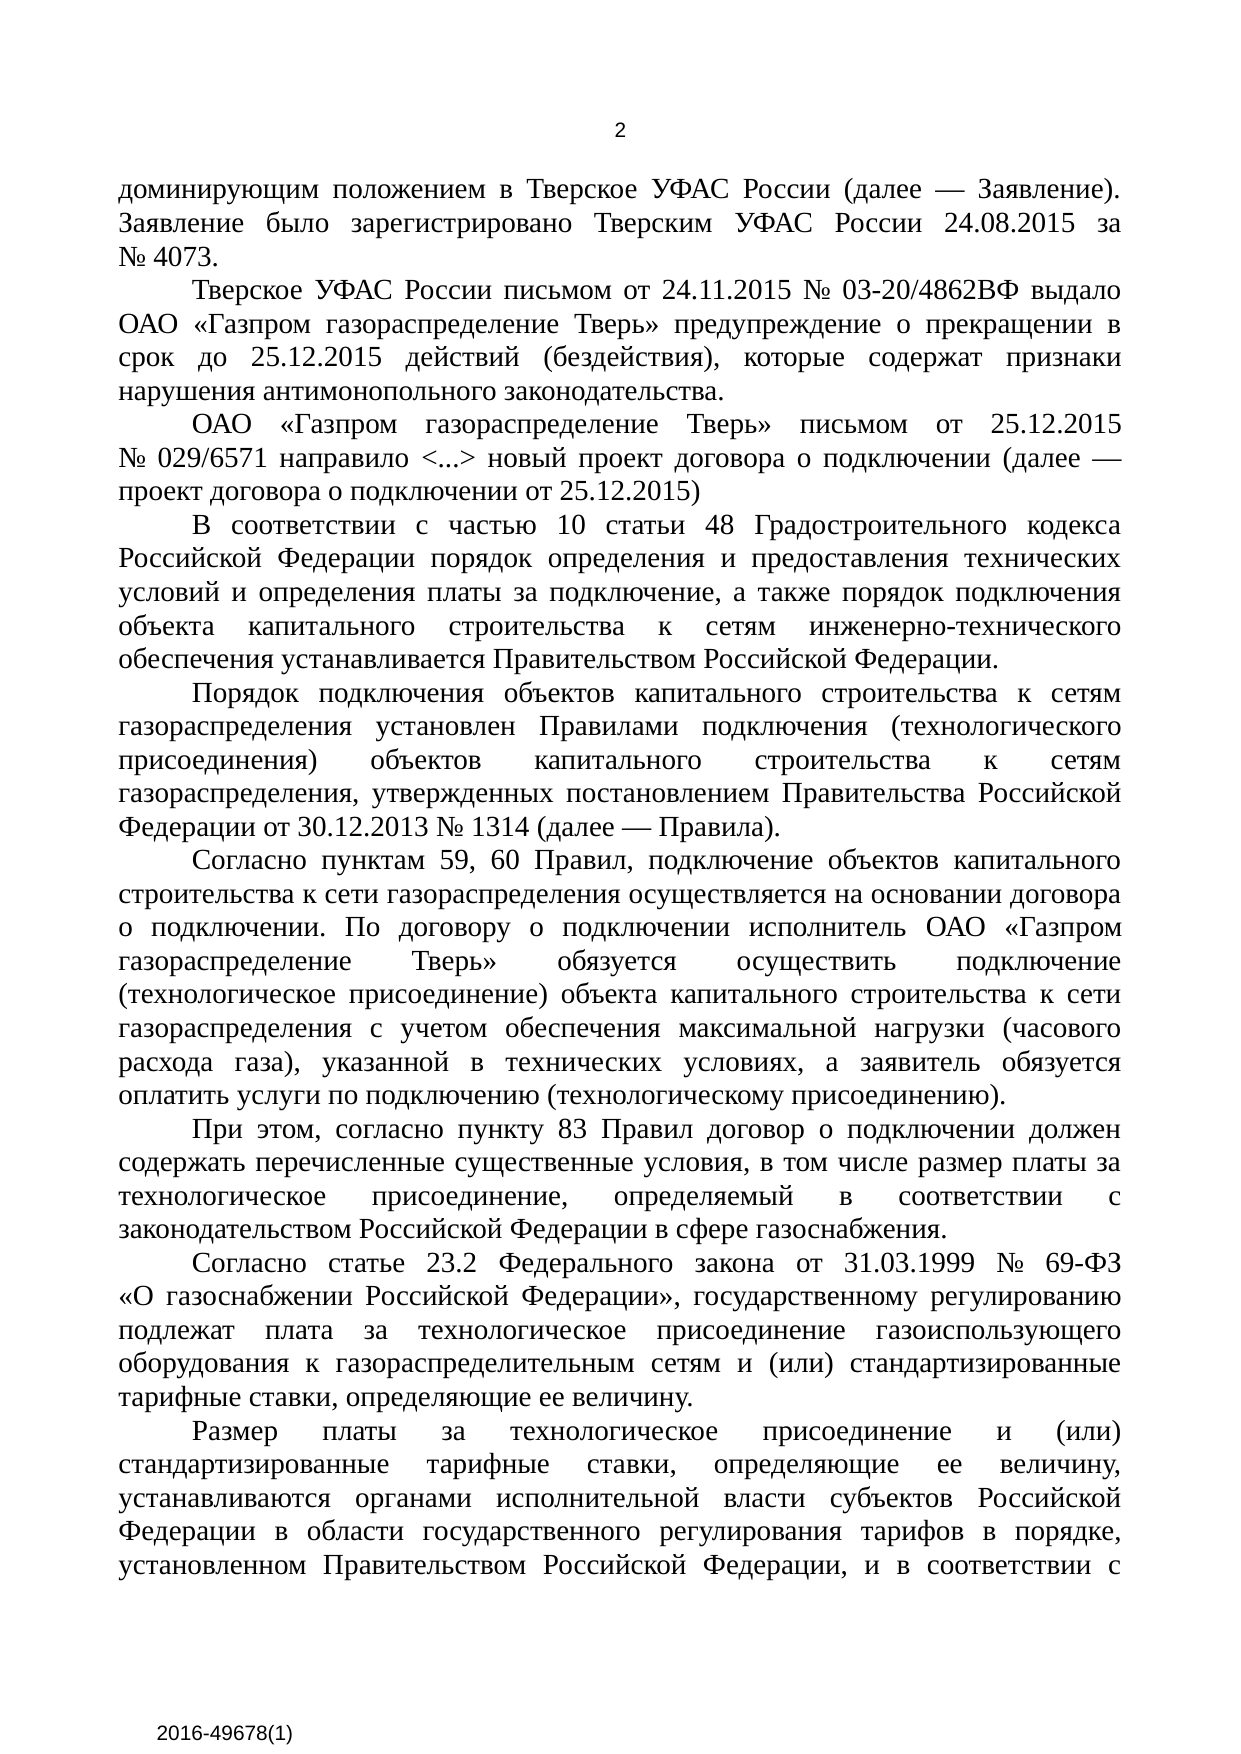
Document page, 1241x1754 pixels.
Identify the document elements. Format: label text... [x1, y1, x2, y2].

text Согласно статье 23.2 Федерального закона от 31.03.1999 № 69-ФЗ «О газоснабжении Российской Федерации», государственному регулированию подлежат плата за технологическое присоединение газоиспользующего оборудования к газораспределительным сетям и (или) стандартизированные тарифные ставки, определяющие ее величину. [118, 1245, 1122, 1413]
text доминирующим положением в Тверское УФАС России (далее — Заявление). Заявление было зарегистрировано Тверским УФАС России 24.08.2015 за № 4073. [118, 172, 1122, 272]
text ОАО «Газпром газораспределение Тверь» письмом от 25.12.2015 № 029/6571 направило <...> новый проект договора о подключении (далее — проект договора о подключении от 25.12.2015) [118, 406, 1122, 507]
text В соответствии с частью 10 статьи 48 Градостроительного кодекса Российской Федерации порядок определения и предоставления технических условий и определения платы за подключение, а также порядок подключения объекта капитального строительства к сетям инженерно-технического обеспечения устанавливается Правительством Российской Федерации. [118, 507, 1122, 675]
text Тверское УФАС России письмом от 24.11.2015 № 03-20/4862ВФ выдало ОАО «Газпром газораспределение Тверь» предупреждение о прекращении в срок до 25.12.2015 действий (бездействия), которые содержат признаки нарушения антимонопольного законодательства. [118, 272, 1122, 406]
text Согласно пунктам 59, 60 Правил, подключение объектов капитального строительства к сети газораспределения осуществляется на основании договора о подключении. По договору о подключении исполнитель ОАО «Газпром газораспределение Тверь» обязуется осуществить подключение (технологическое присоединение) объекта капитального строительства к сети газораспределения с учетом обеспечения максимальной нагрузки (часового расхода газа), указанной в технических условиях, а заявитель обязуется оплатить услуги по подключению (технологическому присоединению). [118, 842, 1122, 1111]
text Порядок подключения объектов капитального строительства к сетям газораспределения установлен Правилами подключения (технологического присоединения) объектов капитального строительства к сетям газораспределения, утвержденных постановлением Правительства Российской Федерации от 30.12.2013 № 1314 (далее — Правила). [118, 675, 1122, 842]
text Размер платы за технологическое присоединение и (или) стандартизированные тарифные ставки, определяющие ее величину, устанавливаются органами исполнительной власти субъектов Российской Федерации в области государственного регулирования тарифов в порядке, установленном Правительством Российской Федерации, и в соответствии с [118, 1413, 1122, 1580]
text При этом, согласно пункту 83 Правил договор о подключении должен содержать перечисленные существенные условия, в том числе размер платы за технологическое присоединение, определяемый в соответствии с законодательством Российской Федерации в сфере газоснабжения. [118, 1111, 1122, 1245]
